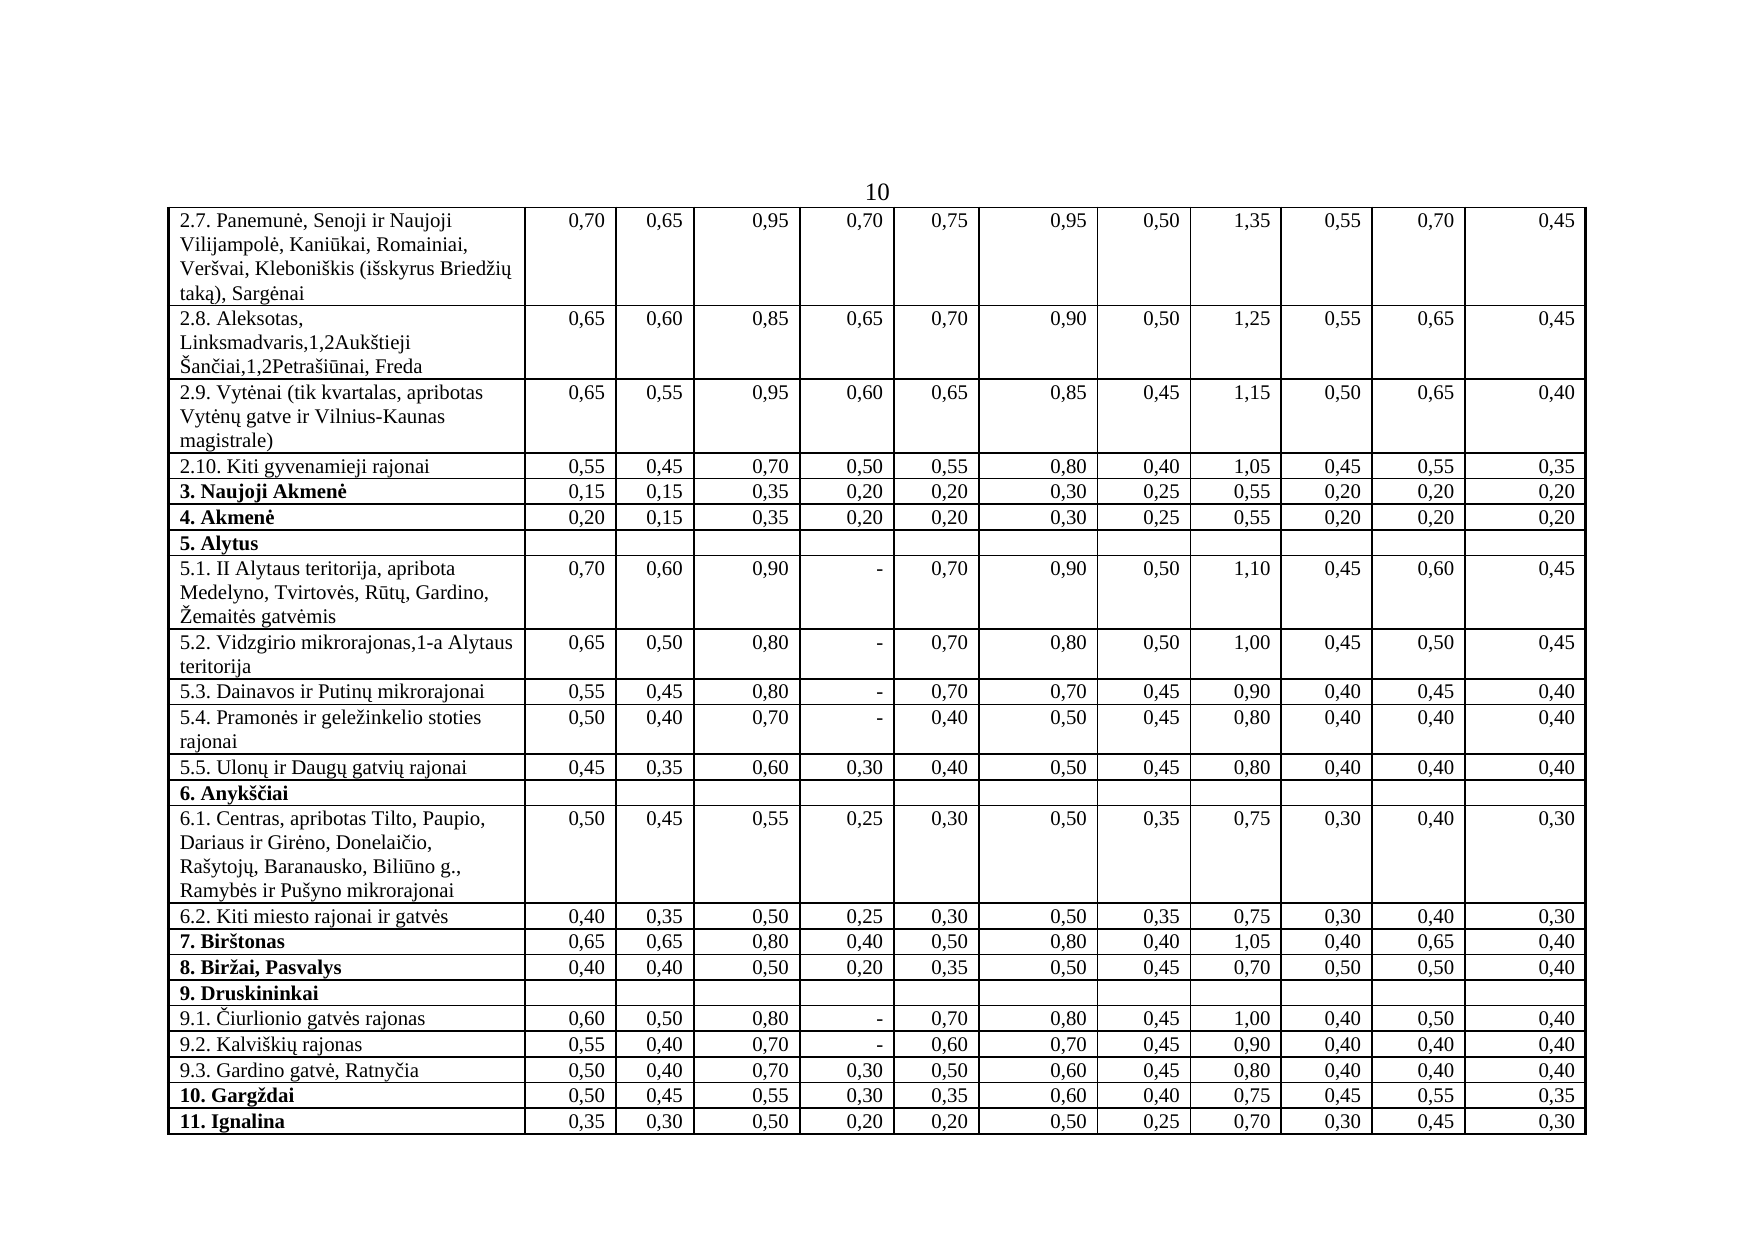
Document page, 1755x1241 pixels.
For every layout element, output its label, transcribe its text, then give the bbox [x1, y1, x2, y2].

table_cell 0,30 [980, 505, 1097, 529]
table_cell 0,40 [1373, 1058, 1464, 1082]
table_cell - [801, 680, 893, 703]
table_cell 0,40 [1466, 930, 1584, 953]
table_cell 0,40 [526, 904, 615, 928]
table_cell 0,20 [1282, 505, 1371, 529]
table_cell 0,20 [801, 479, 893, 503]
table_cell 0,70 [695, 1032, 799, 1056]
table_cell 0,35 [1466, 1083, 1584, 1107]
table_cell 0,55 [895, 454, 978, 478]
table_cell 0,30 [895, 806, 978, 902]
table_cell 1,00 [1191, 630, 1280, 678]
table_cell 0,55 [526, 454, 615, 478]
table_cell 9. Druskininkai [170, 981, 524, 1005]
table_cell 0,80 [980, 1006, 1097, 1030]
table_cell 0,65 [1373, 380, 1464, 452]
table_cell 0,45 [1098, 1006, 1190, 1030]
table_cell 0,40 [617, 705, 693, 753]
table_cell 0,35 [895, 955, 978, 979]
table_cell 0,65 [1373, 306, 1464, 378]
table_cell 0,40 [1373, 904, 1464, 928]
table_cell 0,70 [980, 680, 1097, 703]
table_cell 5.2. Vidzgirio mikrorajonas,1-a Alytaus teritorija [170, 630, 524, 678]
table_cell 1,25 [1191, 306, 1280, 378]
table_cell 5. Alytus [170, 531, 524, 554]
table_cell 0,45 [1466, 630, 1584, 678]
table_cell 0,50 [695, 955, 799, 979]
table_cell 0,35 [617, 755, 693, 779]
table_cell 0,30 [801, 1083, 893, 1107]
table_cell [695, 981, 799, 1005]
table_cell 0,75 [1191, 1083, 1280, 1107]
table_cell 2.9. Vytėnai (tik kvartalas, apribotas Vytėnų gatve ir Vilnius-Kaunas magistrale) [170, 380, 524, 452]
table_cell 0,50 [980, 755, 1097, 779]
table_cell 6. Anykščiai [170, 781, 524, 804]
table_cell 0,35 [695, 505, 799, 529]
table_cell [1373, 781, 1464, 804]
table_cell [1098, 531, 1190, 554]
table_cell 0,40 [1466, 955, 1584, 979]
table_cell 0,35 [1098, 904, 1190, 928]
table_cell 0,40 [1466, 680, 1584, 703]
table_cell 0,50 [1282, 955, 1371, 979]
table_cell 6.2. Kiti miesto rajonai ir gatvės [170, 904, 524, 928]
table_cell 0,70 [695, 1058, 799, 1082]
table_cell 0,70 [980, 1032, 1097, 1056]
table_cell 0,35 [526, 1109, 615, 1133]
table_cell [801, 781, 893, 804]
table_cell 0,40 [895, 705, 978, 753]
table_cell 0,60 [1373, 556, 1464, 628]
table_cell 0,40 [1282, 705, 1371, 753]
table_cell [980, 981, 1097, 1005]
table_cell 0,40 [1282, 1006, 1371, 1030]
table_cell 0,50 [980, 955, 1097, 979]
table_cell 0,50 [1373, 630, 1464, 678]
table_cell 0,90 [980, 306, 1097, 378]
table_cell 0,95 [695, 380, 799, 452]
table_cell 0,95 [980, 208, 1097, 304]
table_cell [1191, 981, 1280, 1005]
table_cell 0,45 [1466, 208, 1584, 304]
table_cell 0,60 [980, 1083, 1097, 1107]
table_cell [801, 981, 893, 1005]
table_cell 0,50 [1282, 380, 1371, 452]
table_cell 0,80 [1191, 755, 1280, 779]
table_cell 0,60 [617, 556, 693, 628]
table_cell [695, 781, 799, 804]
table_cell 0,40 [1466, 705, 1584, 753]
table_cell 0,80 [1191, 705, 1280, 753]
table_cell 0,15 [526, 479, 615, 503]
table_cell [617, 781, 693, 804]
table_cell 0,35 [617, 904, 693, 928]
table_cell 0,50 [980, 904, 1097, 928]
table_cell 0,40 [1466, 1058, 1584, 1082]
table_cell 0,45 [617, 454, 693, 478]
table_cell 0,90 [980, 556, 1097, 628]
table_cell 0,80 [695, 630, 799, 678]
table_cell 0,45 [1373, 680, 1464, 703]
table_cell 0,40 [1466, 755, 1584, 779]
table_cell 0,30 [1466, 1109, 1584, 1133]
table_cell 0,45 [1466, 556, 1584, 628]
table_cell 0,40 [1373, 1032, 1464, 1056]
table_cell 0,75 [1191, 904, 1280, 928]
table_cell 0,45 [1282, 1083, 1371, 1107]
table_cell 0,40 [895, 755, 978, 779]
table_cell 0,70 [895, 306, 978, 378]
table_cell [1373, 981, 1464, 1005]
table_cell - [801, 1006, 893, 1030]
table_cell 9.3. Gardino gatvė, Ratnyčia [170, 1058, 524, 1082]
table_cell 0,55 [695, 1083, 799, 1107]
table_cell 0,25 [1098, 1109, 1190, 1133]
table_cell [1466, 531, 1584, 554]
table_cell 0,70 [801, 208, 893, 304]
table_cell [1282, 531, 1371, 554]
table_cell 0,70 [695, 705, 799, 753]
table_cell 0,75 [1191, 806, 1280, 902]
table_cell 0,30 [617, 1109, 693, 1133]
table_cell 0,65 [526, 306, 615, 378]
table_cell 0,90 [1191, 1032, 1280, 1056]
table_cell 0,45 [1098, 755, 1190, 779]
table_cell [1098, 981, 1190, 1005]
table_cell 0,45 [1098, 1058, 1190, 1082]
table_cell 0,40 [1282, 755, 1371, 779]
table_cell 0,95 [695, 208, 799, 304]
table_cell 0,50 [980, 806, 1097, 902]
table_cell 0,40 [1098, 930, 1190, 953]
table_cell 0,30 [1282, 904, 1371, 928]
table_cell 0,55 [1373, 454, 1464, 478]
table_cell [1466, 781, 1584, 804]
table_cell 0,80 [695, 680, 799, 703]
table_cell 0,50 [980, 705, 1097, 753]
table_cell [526, 981, 615, 1005]
table_cell 0,40 [1373, 705, 1464, 753]
table_cell 0,20 [801, 505, 893, 529]
table_cell 0,40 [617, 1032, 693, 1056]
table_cell 0,70 [895, 1006, 978, 1030]
table_cell 0,20 [895, 505, 978, 529]
table_cell 0,50 [526, 1058, 615, 1082]
table_cell 0,65 [526, 630, 615, 678]
table_cell 1,10 [1191, 556, 1280, 628]
table_cell [1373, 531, 1464, 554]
table_cell 0,25 [1098, 479, 1190, 503]
table_cell 0,30 [1466, 904, 1584, 928]
table_cell [801, 531, 893, 554]
table_cell 0,45 [617, 1083, 693, 1107]
table_cell 0,60 [801, 380, 893, 452]
table_cell 0,55 [1191, 479, 1280, 503]
table_cell 0,30 [1282, 806, 1371, 902]
table_cell 0,40 [617, 1058, 693, 1082]
table_cell 0,80 [980, 930, 1097, 953]
table_cell 0,20 [1282, 479, 1371, 503]
table_cell 0,65 [526, 930, 615, 953]
table_cell 0,40 [1373, 755, 1464, 779]
table_cell [895, 531, 978, 554]
table_cell 0,70 [1373, 208, 1464, 304]
table_cell 4. Akmenė [170, 505, 524, 529]
table_cell 0,90 [1191, 680, 1280, 703]
table_cell 0,15 [617, 505, 693, 529]
table_cell 0,65 [617, 208, 693, 304]
table_cell 0,25 [801, 904, 893, 928]
table_cell 0,45 [1373, 1109, 1464, 1133]
table_cell 0,50 [1373, 955, 1464, 979]
table_cell 0,45 [1466, 306, 1584, 378]
table_cell 0,50 [617, 630, 693, 678]
table_cell 2.8. Aleksotas, Linksmadvaris,1,2Aukštieji Šančiai,1,2Petrašiūnai, Freda [170, 306, 524, 378]
table_cell 0,20 [1466, 479, 1584, 503]
table_cell 0,70 [895, 556, 978, 628]
table_cell 0,50 [980, 1109, 1097, 1133]
table_cell [1191, 531, 1280, 554]
table_cell [980, 531, 1097, 554]
table_cell [980, 781, 1097, 804]
table_cell 6.1. Centras, apribotas Tilto, Paupio, Dariaus ir Girėno, Donelaičio, Rašytojų, Baranausko, Biliūno g., Ramybės ir Pušyno mikrorajonai [170, 806, 524, 902]
table_cell 0,50 [895, 1058, 978, 1082]
table_cell 0,25 [801, 806, 893, 902]
table_cell [1466, 981, 1584, 1005]
table_cell 0,20 [1466, 505, 1584, 529]
table_cell 0,70 [1191, 1109, 1280, 1133]
table_cell 0,40 [1282, 680, 1371, 703]
table_cell 0,20 [801, 1109, 893, 1133]
table_cell - [801, 630, 893, 678]
table_cell 0,70 [1191, 955, 1280, 979]
table_cell 0,45 [526, 755, 615, 779]
table_cell 0,50 [1098, 208, 1190, 304]
table_cell 0,45 [1282, 556, 1371, 628]
table_cell 0,70 [526, 208, 615, 304]
table_cell - [801, 556, 893, 628]
table_cell 1,15 [1191, 380, 1280, 452]
table_cell 0,55 [1373, 1083, 1464, 1107]
table_cell 0,55 [617, 380, 693, 452]
table_cell 0,30 [1466, 806, 1584, 902]
table_cell 0,50 [526, 1083, 615, 1107]
table_cell 0,60 [526, 1006, 615, 1030]
table_cell 0,40 [1466, 1006, 1584, 1030]
table_cell 8. Biržai, Pasvalys [170, 955, 524, 979]
table_cell 0,20 [895, 1109, 978, 1133]
table_cell 0,85 [980, 380, 1097, 452]
table_cell 0,45 [1098, 680, 1190, 703]
table_cell 0,55 [1191, 505, 1280, 529]
table_cell 11. Ignalina [170, 1109, 524, 1133]
table_cell 0,70 [695, 454, 799, 478]
table_cell 0,40 [526, 955, 615, 979]
table_cell 0,50 [1098, 630, 1190, 678]
table_cell 0,25 [1098, 505, 1190, 529]
table_cell 0,40 [1282, 1058, 1371, 1082]
table_cell 0,50 [695, 1109, 799, 1133]
table_cell 0,20 [1373, 479, 1464, 503]
table_cell 0,40 [1466, 380, 1584, 452]
table_cell 5.3. Dainavos ir Putinų mikrorajonai [170, 680, 524, 703]
table_cell 0,50 [1098, 306, 1190, 378]
table_cell 0,65 [1373, 930, 1464, 953]
table_cell [1282, 781, 1371, 804]
table_cell [895, 981, 978, 1005]
table_cell [526, 781, 615, 804]
table_cell 5.5. Ulonų ir Daugų gatvių rajonai [170, 755, 524, 779]
table_cell 0,30 [801, 755, 893, 779]
table_cell 0,45 [1282, 454, 1371, 478]
table_cell 2.10. Kiti gyvenamieji rajonai [170, 454, 524, 478]
table_cell 0,70 [895, 680, 978, 703]
table_cell 0,70 [526, 556, 615, 628]
table_cell - [801, 705, 893, 753]
table_cell 0,20 [1373, 505, 1464, 529]
table_cell [895, 781, 978, 804]
table_cell 1,05 [1191, 930, 1280, 953]
table_cell 0,50 [526, 705, 615, 753]
table_cell 1,00 [1191, 1006, 1280, 1030]
table_cell 0,60 [617, 306, 693, 378]
table_cell 0,45 [617, 680, 693, 703]
table_cell 9.1. Čiurlionio gatvės rajonas [170, 1006, 524, 1030]
table_cell 0,40 [1282, 1032, 1371, 1056]
table_cell 0,45 [1098, 955, 1190, 979]
table_cell 0,40 [1373, 806, 1464, 902]
table_cell 0,55 [1282, 306, 1371, 378]
table_cell 0,90 [695, 556, 799, 628]
table_cell - [801, 1032, 893, 1056]
table_cell 0,55 [695, 806, 799, 902]
table_cell 1,05 [1191, 454, 1280, 478]
table_cell 0,80 [1191, 1058, 1280, 1082]
table_cell 0,20 [526, 505, 615, 529]
table_cell 7. Birštonas [170, 930, 524, 953]
table_cell 0,40 [1466, 1032, 1584, 1056]
table_cell 0,35 [695, 479, 799, 503]
table_cell 0,35 [1098, 806, 1190, 902]
table_cell 0,65 [617, 930, 693, 953]
table_cell 10. Gargždai [170, 1083, 524, 1107]
table_cell 0,20 [895, 479, 978, 503]
table_cell 0,80 [695, 1006, 799, 1030]
table_cell 1,35 [1191, 208, 1280, 304]
table_cell 0,50 [1373, 1006, 1464, 1030]
table_cell 0,15 [617, 479, 693, 503]
table_cell 0,50 [695, 904, 799, 928]
table_cell 0,50 [617, 1006, 693, 1030]
table_cell 0,50 [526, 806, 615, 902]
table_cell 0,45 [1282, 630, 1371, 678]
table_cell 0,30 [801, 1058, 893, 1082]
table_cell 0,55 [526, 1032, 615, 1056]
table_cell 0,20 [801, 955, 893, 979]
table_cell 0,45 [1098, 380, 1190, 452]
table_cell 0,65 [895, 380, 978, 452]
table_cell 0,35 [895, 1083, 978, 1107]
table_cell 0,55 [1282, 208, 1371, 304]
table_cell 0,75 [895, 208, 978, 304]
table_cell 0,35 [1466, 454, 1584, 478]
table_cell 0,45 [1098, 1032, 1190, 1056]
table_cell [1282, 981, 1371, 1005]
table_cell 0,60 [980, 1058, 1097, 1082]
table_cell 0,40 [617, 955, 693, 979]
table_cell 0,45 [617, 806, 693, 902]
table_cell 0,60 [695, 755, 799, 779]
table_cell [695, 531, 799, 554]
table_cell 0,40 [1282, 930, 1371, 953]
table_cell 0,30 [895, 904, 978, 928]
table_cell 9.2. Kalviškių rajonas [170, 1032, 524, 1056]
table_cell 0,40 [1098, 454, 1190, 478]
table_cell 0,60 [895, 1032, 978, 1056]
table_cell 0,30 [1282, 1109, 1371, 1133]
table_cell 0,55 [526, 680, 615, 703]
table_cell 0,80 [980, 630, 1097, 678]
table_cell 2.7. Panemunė, Senoji ir Naujoji Vilijampolė, Kaniūkai, Romainiai, Veršvai, Kleboniškis (išskyrus Briedžių taką), Sargėnai [170, 208, 524, 304]
table_cell [1191, 781, 1280, 804]
table_cell [526, 531, 615, 554]
table_cell 3. Naujoji Akmenė [170, 479, 524, 503]
table_cell 0,70 [895, 630, 978, 678]
table_cell 0,65 [526, 380, 615, 452]
table_cell 0,80 [980, 454, 1097, 478]
table_cell 0,30 [980, 479, 1097, 503]
table_cell 5.1. II Alytaus teritorija, apribota Medelyno, Tvirtovės, Rūtų, Gardino, Žemaitės gatvėmis [170, 556, 524, 628]
table_cell 0,65 [801, 306, 893, 378]
table_cell 5.4. Pramonės ir geležinkelio stoties rajonai [170, 705, 524, 753]
table_cell 0,85 [695, 306, 799, 378]
table_cell 0,50 [895, 930, 978, 953]
table_cell 0,40 [801, 930, 893, 953]
table_cell [1098, 781, 1190, 804]
table_cell [617, 531, 693, 554]
table_cell 0,80 [695, 930, 799, 953]
table_cell 0,50 [1098, 556, 1190, 628]
table_cell 0,40 [1098, 1083, 1190, 1107]
table_cell [617, 981, 693, 1005]
table_cell 0,50 [801, 454, 893, 478]
table_cell 0,45 [1098, 705, 1190, 753]
